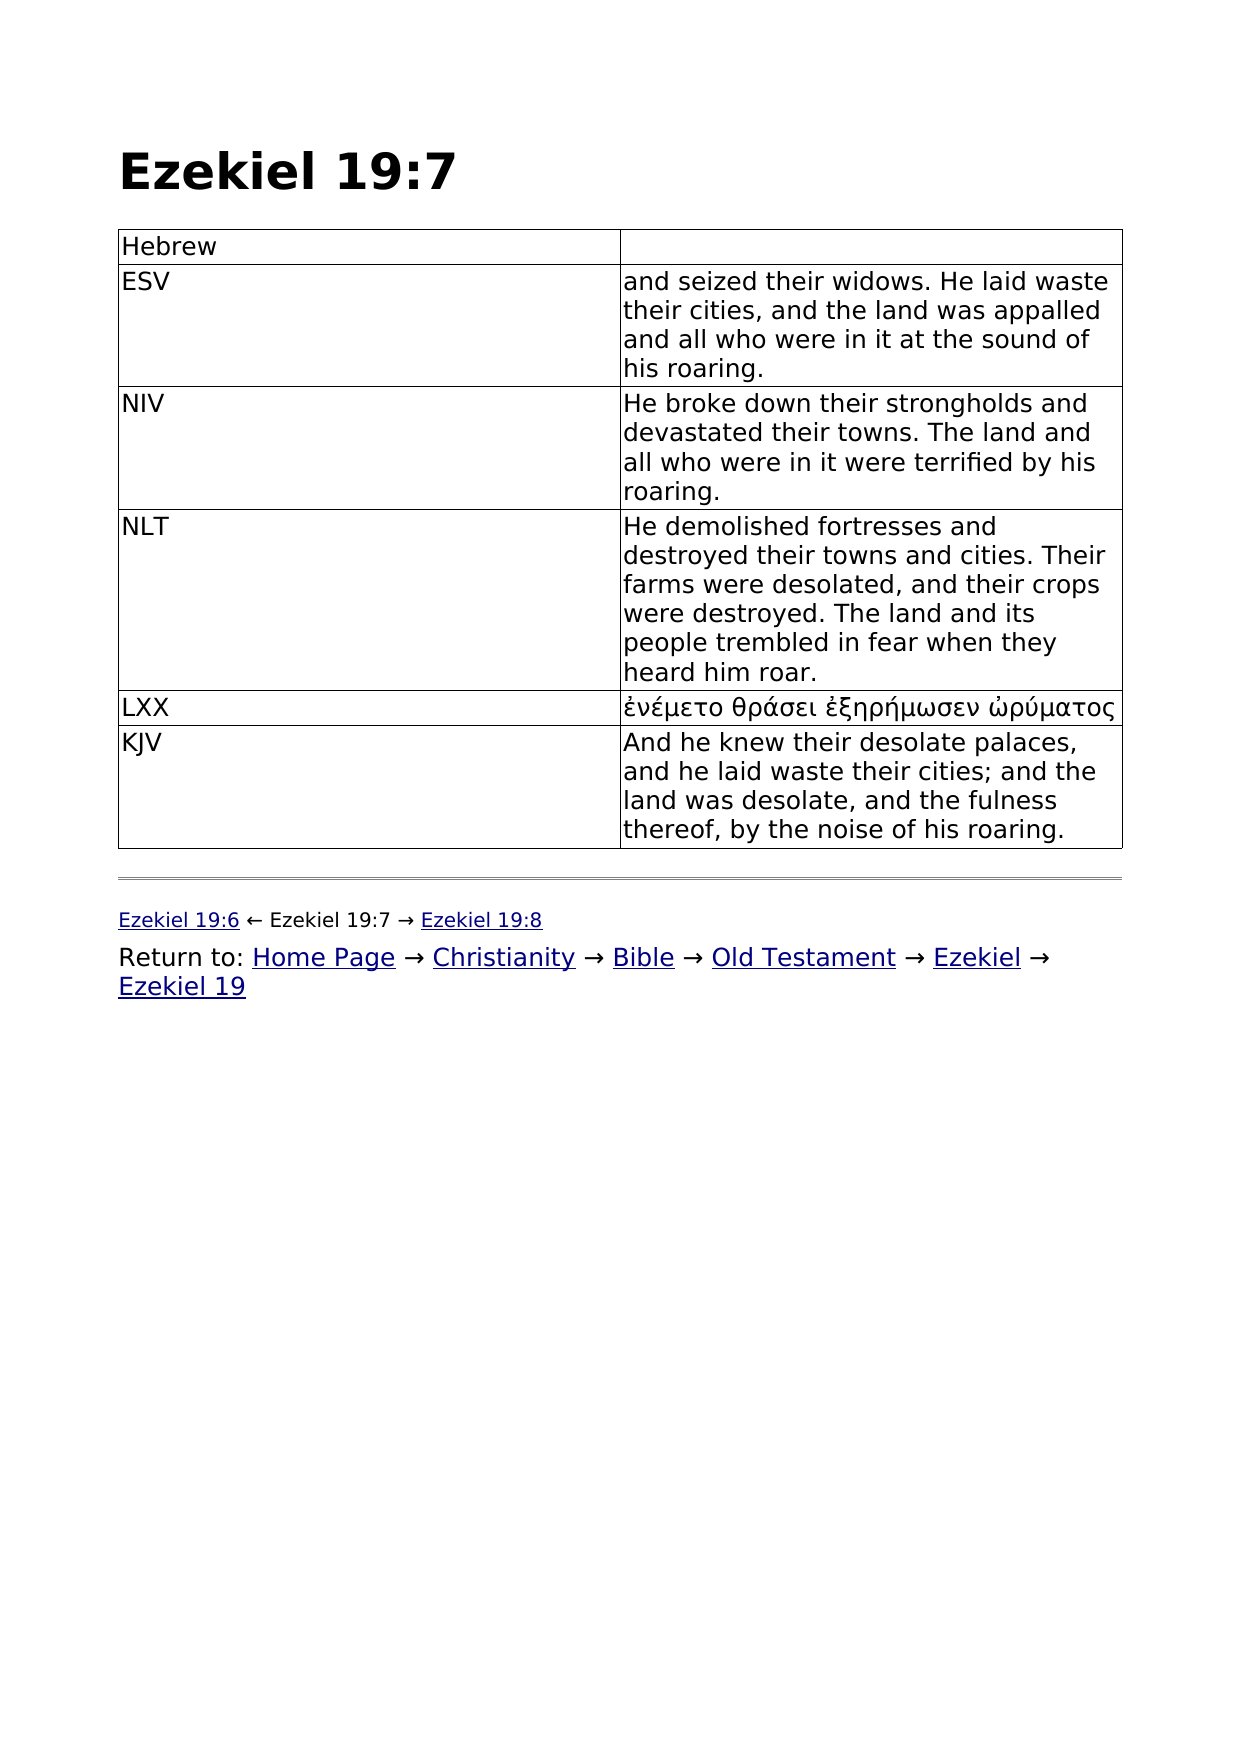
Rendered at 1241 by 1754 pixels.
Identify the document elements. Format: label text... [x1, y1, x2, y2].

table_header [621, 230, 1122, 264]
text Ezekiel 19:6 ← Ezekiel 19:7 → Ezekiel 19:8 [118, 909, 1122, 943]
text Return to: Home Page → Christianity → Bible → Old Testament → Ezekiel → Ezekiel 19 [118, 943, 1122, 1001]
table_header Hebrew [119, 230, 620, 264]
table_cell And he knew their desolate palaces, and he laid waste their cities; and the land was desolate, and the fulness thereof, by the noise of his roaring. [621, 726, 1122, 848]
subtitle Ezekiel 19:7 [118, 143, 1122, 201]
table_cell NLT [119, 510, 620, 690]
table_cell LXX [119, 691, 620, 725]
table_cell ἐνέμετο θράσει ἐξηρήμωσεν ὠρύματος [621, 691, 1122, 725]
table_cell and seized their widows. He laid waste their cities, and the land was appalled and all who were in it at the sound of his roaring. [621, 265, 1122, 386]
table_cell ESV [119, 265, 620, 386]
table_cell KJV [119, 726, 620, 848]
table_cell He demolished fortresses and destroyed their towns and cities. Their farms were desolated, and their crops were destroyed. The land and its people trembled in fear when they heard him roar. [621, 510, 1122, 690]
table_cell NIV [119, 387, 620, 509]
table_cell He broke down their strongholds and devastated their towns. The land and all who were in it were terrified by his roaring. [621, 387, 1122, 509]
